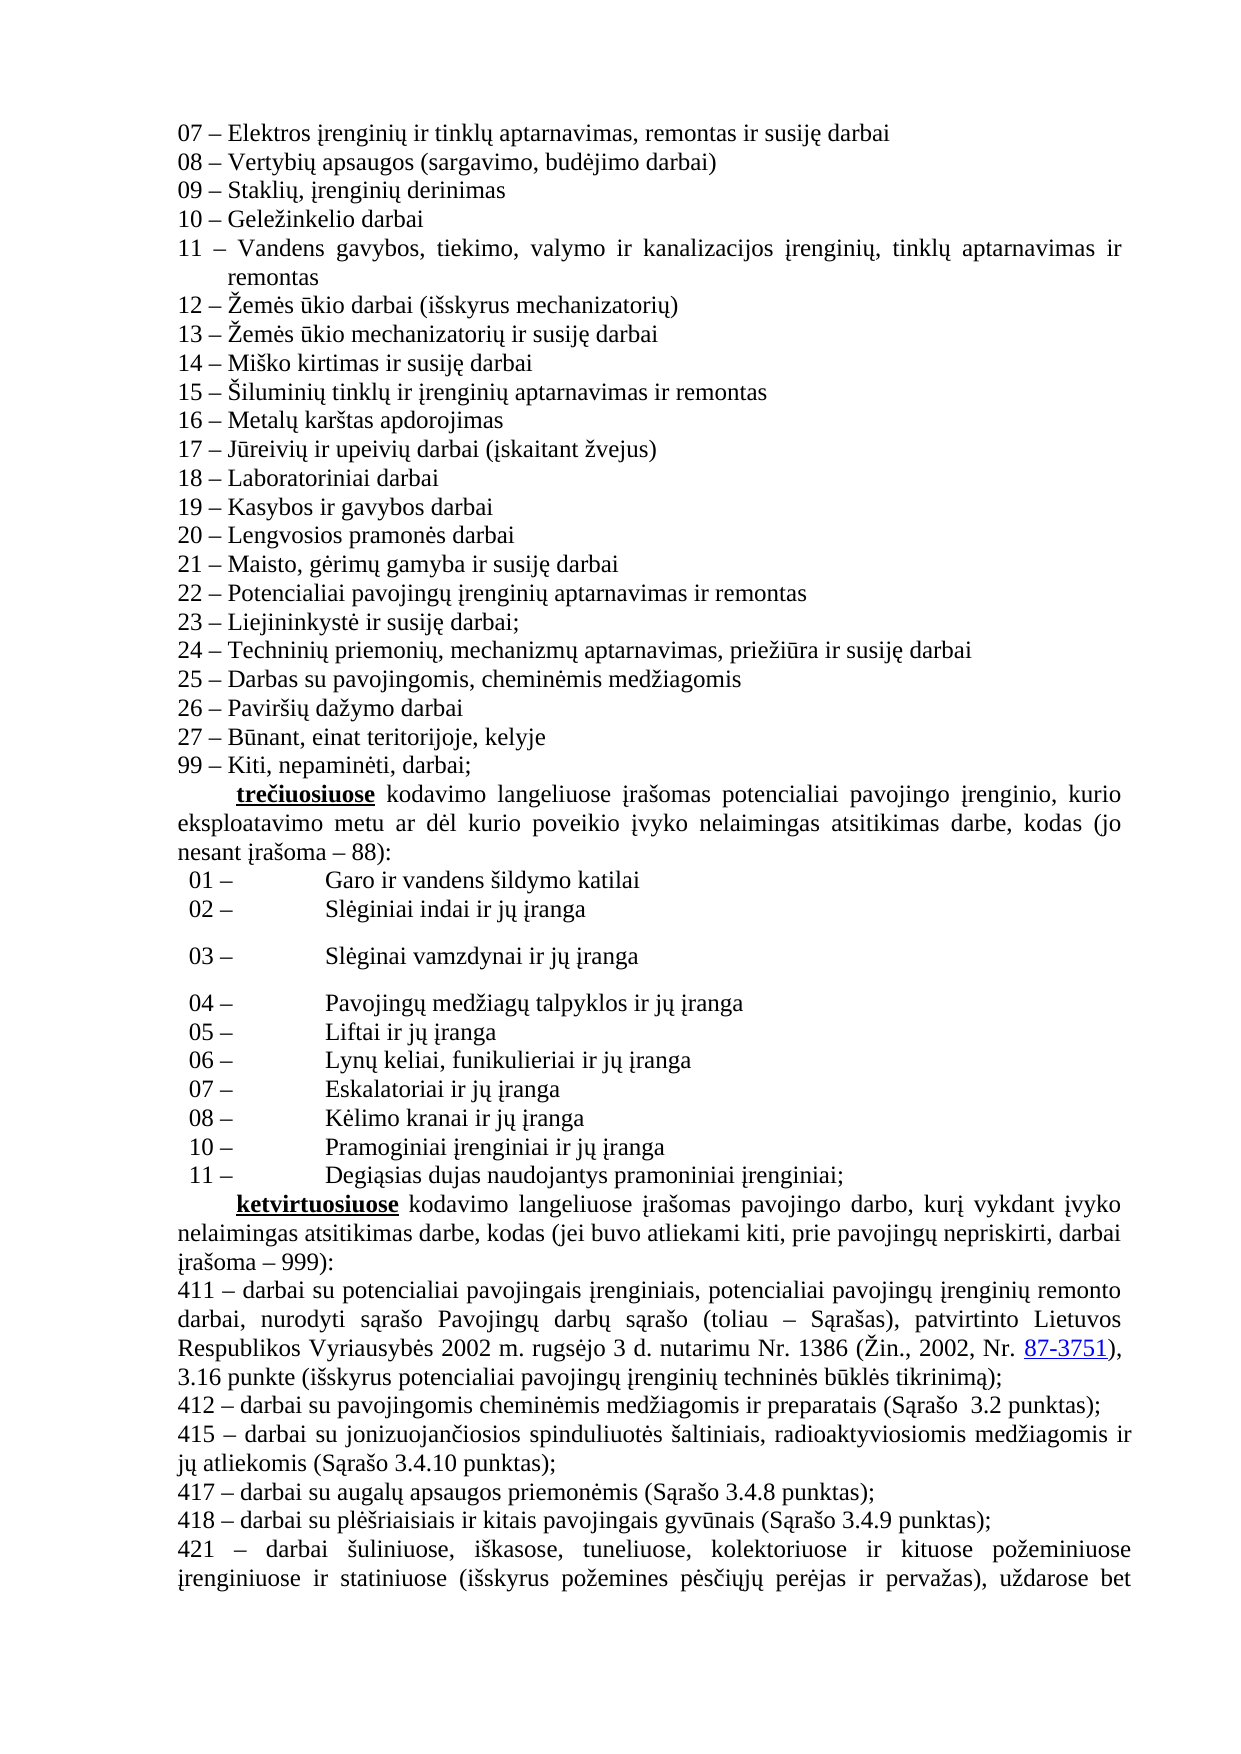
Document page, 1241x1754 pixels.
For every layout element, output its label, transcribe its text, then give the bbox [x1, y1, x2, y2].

text 14 – Miško kirtimas ir susiję darbai [177, 348, 1122, 377]
text 22 – Potencialiai pavojingų įrenginių aptarnavimas ir remontas [177, 578, 1122, 607]
table_cell Lynų keliai, funikulieriai ir jų įranga [314, 1046, 1122, 1074]
text 25 – Darbas su pavojingomis, cheminėmis medžiagomis [177, 664, 1122, 693]
text 17 – Jūreivių ir upeivių darbai (įskaitant žvejus) [177, 434, 1122, 463]
text 99 – Kiti, nepaminėti, darbai; [177, 751, 1122, 779]
text 19 – Kasybos ir gavybos darbai [177, 492, 1122, 521]
table_cell 10 – [177, 1132, 313, 1161]
text 26 – Paviršių dažymo darbai [177, 693, 1122, 722]
table_cell 04 – [177, 988, 313, 1017]
text 18 – Laboratoriniai darbai [177, 463, 1122, 492]
text 11 – Vandens gavybos, tiekimo, valymo ir kanalizacijos įrenginių, tinklų aptarnavimas ir remontas [177, 233, 1122, 291]
text 412 – darbai su pavojingomis cheminėmis medžiagomis ir preparatais (Sąrašo 3.2 punktas); [177, 1391, 1132, 1419]
text 10 – Geležinkelio darbai [177, 204, 1122, 233]
table_cell 06 – [177, 1046, 313, 1074]
text 20 – Lengvosios pramonės darbai [177, 521, 1122, 549]
table_cell 03 – [177, 941, 313, 988]
text ketvirtuosiuose kodavimo langeliuose įrašomas pavojingo darbo, kurį vykdant įvyko nelaimingas atsitikimas darbe, kodas (jei buvo atliekami kiti, prie pavojingų nepriskirti, darbai įrašoma – 999): [177, 1189, 1122, 1276]
text 27 – Būnant, einat teritorijoje, kelyje [177, 722, 1122, 751]
text 13 – Žemės ūkio mechanizatorių ir susiję darbai [177, 319, 1122, 348]
text 24 – Techninių priemonių, mechanizmų aptarnavimas, priežiūra ir susiję darbai [177, 636, 1122, 664]
text 16 – Metalų karštas apdorojimas [177, 406, 1122, 434]
table_cell Liftai ir jų įranga [314, 1017, 1122, 1046]
text 08 – Vertybių apsaugos (sargavimo, budėjimo darbai) [177, 147, 1122, 176]
text 415 – darbai su jonizuojančiosios spinduliuotės šaltiniais, radioaktyviosiomis medžiagomis ir jų atliekomis (Sąrašo 3.4.10 punktas); [177, 1419, 1132, 1477]
text 421 – darbai šuliniuose, iškasose, tuneliuose, kolektoriuose ir kituose požeminiuose įrenginiuose ir statiniuose (išskyrus požemines pėsčiųjų perėjas ir pervažas), uždarose bet [177, 1534, 1132, 1592]
table_header 01 – [177, 866, 313, 894]
text 15 – Šiluminių tinklų ir įrenginių aptarnavimas ir remontas [177, 377, 1122, 406]
table_header Garo ir vandens šildymo katilai [314, 866, 1122, 894]
table_cell 08 – [177, 1103, 313, 1132]
table_cell Slėginiai indai ir jų įranga [314, 894, 1122, 941]
text trečiuosiuose kodavimo langeliuose įrašomas potencialiai pavojingo įrenginio, kurio eksploatavimo metu ar dėl kurio poveikio įvyko nelaimingas atsitikimas darbe, kodas (jo nesant įrašoma – 88): [177, 779, 1122, 866]
text 07 – Elektros įrenginių ir tinklų aptarnavimas, remontas ir susiję darbai [177, 118, 1122, 147]
table_cell Kėlimo kranai ir jų įranga [314, 1103, 1122, 1132]
table_cell Slėginai vamzdynai ir jų įranga [314, 941, 1122, 988]
table_cell Degiąsias dujas naudojantys pramoniniai įrenginiai; [314, 1161, 1122, 1189]
text 09 – Staklių, įrenginių derinimas [177, 176, 1122, 204]
table_cell Pramoginiai įrenginiai ir jų įranga [314, 1132, 1122, 1161]
table_cell 05 – [177, 1017, 313, 1046]
text 21 – Maisto, gėrimų gamyba ir susiję darbai [177, 549, 1122, 578]
text 411 – darbai su potencialiai pavojingais įrenginiais, potencialiai pavojingų įrenginių remonto darbai, nurodyti sąrašo Pavojingų darbų sąrašo (toliau – Sąrašas), patvirtinto Lietuvos Respublikos Vyriausybės 2002 m. rugsėjo 3 d. nutarimu Nr. 1386 (Žin., 2002, Nr. 87-3751), 3.16 punkte (išskyrus potencialiai pavojingų įrenginių techninės būklės tikrinimą); [177, 1276, 1122, 1391]
table_cell Pavojingų medžiagų talpyklos ir jų įranga [314, 988, 1122, 1017]
table_cell Eskalatoriai ir jų įranga [314, 1074, 1122, 1103]
table_cell 11 – [177, 1161, 313, 1189]
text 23 – Liejininkystė ir susiję darbai; [177, 607, 1122, 636]
text 417 – darbai su augalų apsaugos priemonėmis (Sąrašo 3.4.8 punktas); [177, 1477, 1132, 1506]
table_cell 02 – [177, 894, 313, 941]
table_cell 07 – [177, 1074, 313, 1103]
text 12 – Žemės ūkio darbai (išskyrus mechanizatorių) [177, 291, 1122, 319]
text 418 – darbai su plėšriaisiais ir kitais pavojingais gyvūnais (Sąrašo 3.4.9 punktas); [177, 1506, 1132, 1534]
